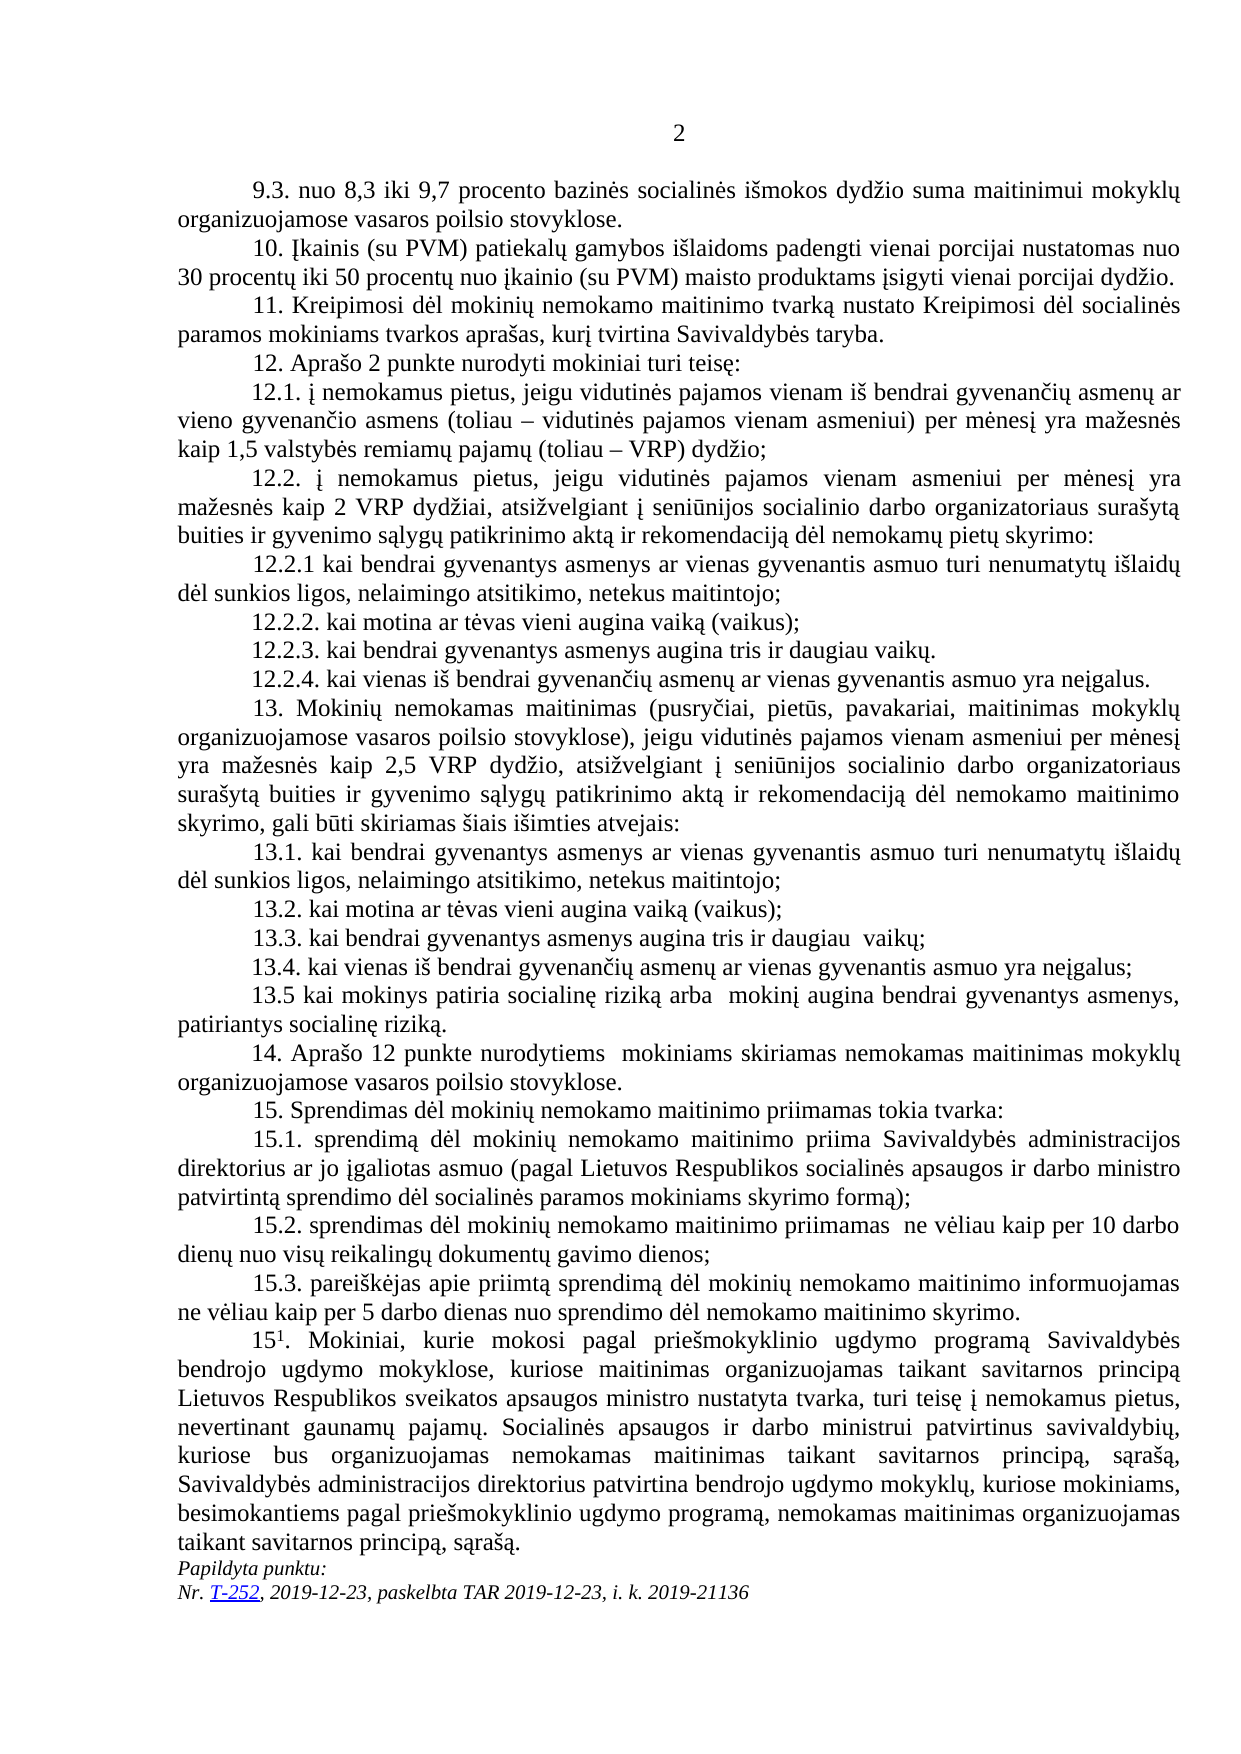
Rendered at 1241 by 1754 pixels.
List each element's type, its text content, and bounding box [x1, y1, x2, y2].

text 151. Mokiniai, kurie mokosi pagal priešmokyklinio ugdymo programą Savivaldybės bendrojo ugdymo mokyklose, kuriose maitinimas organizuojamas taikant savitarnos principą Lietuvos Respublikos sveikatos apsaugos ministro nustatyta tvarka, turi teisę į nemokamus pietus, nevertinant gaunamų pajamų. Socialinės apsaugos ir darbo ministrui patvirtinus savivaldybių, kuriose bus organizuojamas nemokamas maitinimas taikant savitarnos principą, sąrašą, Savivaldybės administracijos direktorius patvirtina bendrojo ugdymo mokyklų, kuriose mokiniams, besimokantiems pagal priešmokyklinio ugdymo programą, nemokamas maitinimas organizuojamas taikant savitarnos principą, sąrašą. [177, 1326, 1181, 1556]
text 11. Kreipimosi dėl mokinių nemokamo maitinimo tvarką nustato Kreipimosi dėl socialinės paramos mokiniams tvarkos aprašas, kurį tvirtina Savivaldybės taryba. [177, 291, 1181, 348]
text 13.3. kai bendrai gyvenantys asmenys augina tris ir daugiau vaikų; [177, 923, 1181, 952]
text 13.4. kai vienas iš bendrai gyvenančių asmenų ar vienas gyvenantis asmuo yra neįgalus; [177, 952, 1181, 981]
text 12.2. į nemokamus pietus, jeigu vidutinės pajamos vienam asmeniui per mėnesį yra mažesnės kaip 2 VRP dydžiai, atsižvelgiant į seniūnijos socialinio darbo organizatoriaus surašytą buities ir gyvenimo sąlygų patikrinimo aktą ir rekomendaciją dėl nemokamų pietų skyrimo: [177, 463, 1181, 549]
text Papildyta punktu: [177, 1556, 1181, 1580]
text 12.2.1 kai bendrai gyvenantys asmenys ar vienas gyvenantis asmuo turi nenumatytų išlaidų dėl sunkios ligos, nelaimingo atsitikimo, netekus maitintojo; [177, 549, 1181, 607]
text 12.2.3. kai bendrai gyvenantys asmenys augina tris ir daugiau vaikų. [177, 636, 1181, 664]
text 12.2.4. kai vienas iš bendrai gyvenančių asmenų ar vienas gyvenantis asmuo yra neįgalus. [177, 664, 1181, 693]
text 13. Mokinių nemokamas maitinimas (pusryčiai, pietūs, pavakariai, maitinimas mokyklų organizuojamose vasaros poilsio stovyklose), jeigu vidutinės pajamos vienam asmeniui per mėnesį yra mažesnės kaip 2,5 VRP dydžio, atsižvelgiant į seniūnijos socialinio darbo organizatoriaus surašytą buities ir gyvenimo sąlygų patikrinimo aktą ir rekomendaciją dėl nemokamo maitinimo skyrimo, gali būti skiriamas šiais išimties atvejais: [177, 693, 1181, 837]
text 15. Sprendimas dėl mokinių nemokamo maitinimo priimamas tokia tvarka: [177, 1096, 1181, 1124]
text Nr. T-252, 2019-12-23, paskelbta TAR 2019-12-23, i. k. 2019-21136 [177, 1580, 1181, 1604]
text 14. Aprašo 12 punkte nurodytiems mokiniams skiriamas nemokamas maitinimas mokyklų organizuojamose vasaros poilsio stovyklose. [177, 1038, 1181, 1096]
text 12.1. į nemokamus pietus, jeigu vidutinės pajamos vienam iš bendrai gyvenančių asmenų ar vieno gyvenančio asmens (toliau – vidutinės pajamos vienam asmeniui) per mėnesį yra mažesnės kaip 1,5 valstybės remiamų pajamų (toliau – VRP) dydžio; [177, 377, 1181, 463]
text 13.1. kai bendrai gyvenantys asmenys ar vienas gyvenantis asmuo turi nenumatytų išlaidų dėl sunkios ligos, nelaimingo atsitikimo, netekus maitintojo; [177, 837, 1181, 894]
text 9.3. nuo 8,3 iki 9,7 procento bazinės socialinės išmokos dydžio suma maitinimui mokyklų organizuojamose vasaros poilsio stovyklose. [177, 176, 1181, 233]
text 13.5 kai mokinys patiria socialinę riziką arba mokinį augina bendrai gyvenantys asmenys, patiriantys socialinę riziką. [177, 981, 1181, 1038]
text 13.2. kai motina ar tėvas vieni augina vaiką (vaikus); [177, 894, 1181, 923]
text 15.3. pareiškėjas apie priimtą sprendimą dėl mokinių nemokamo maitinimo informuojamas ne vėliau kaip per 5 darbo dienas nuo sprendimo dėl nemokamo maitinimo skyrimo. [177, 1268, 1181, 1326]
text 15.1. sprendimą dėl mokinių nemokamo maitinimo priima Savivaldybės administracijos direktorius ar jo įgaliotas asmuo (pagal Lietuvos Respublikos socialinės apsaugos ir darbo ministro patvirtintą sprendimo dėl socialinės paramos mokiniams skyrimo formą); [177, 1124, 1181, 1211]
text 12. Aprašo 2 punkte nurodyti mokiniai turi teisę: [177, 348, 1181, 377]
text 15.2. sprendimas dėl mokinių nemokamo maitinimo priimamas ne vėliau kaip per 10 darbo dienų nuo visų reikalingų dokumentų gavimo dienos; [177, 1211, 1181, 1268]
text 10. Įkainis (su PVM) patiekalų gamybos išlaidoms padengti vienai porcijai nustatomas nuo 30 procentų iki 50 procentų nuo įkainio (su PVM) maisto produktams įsigyti vienai porcijai dydžio. [177, 233, 1181, 291]
text 12.2.2. kai motina ar tėvas vieni augina vaiką (vaikus); [177, 607, 1181, 636]
